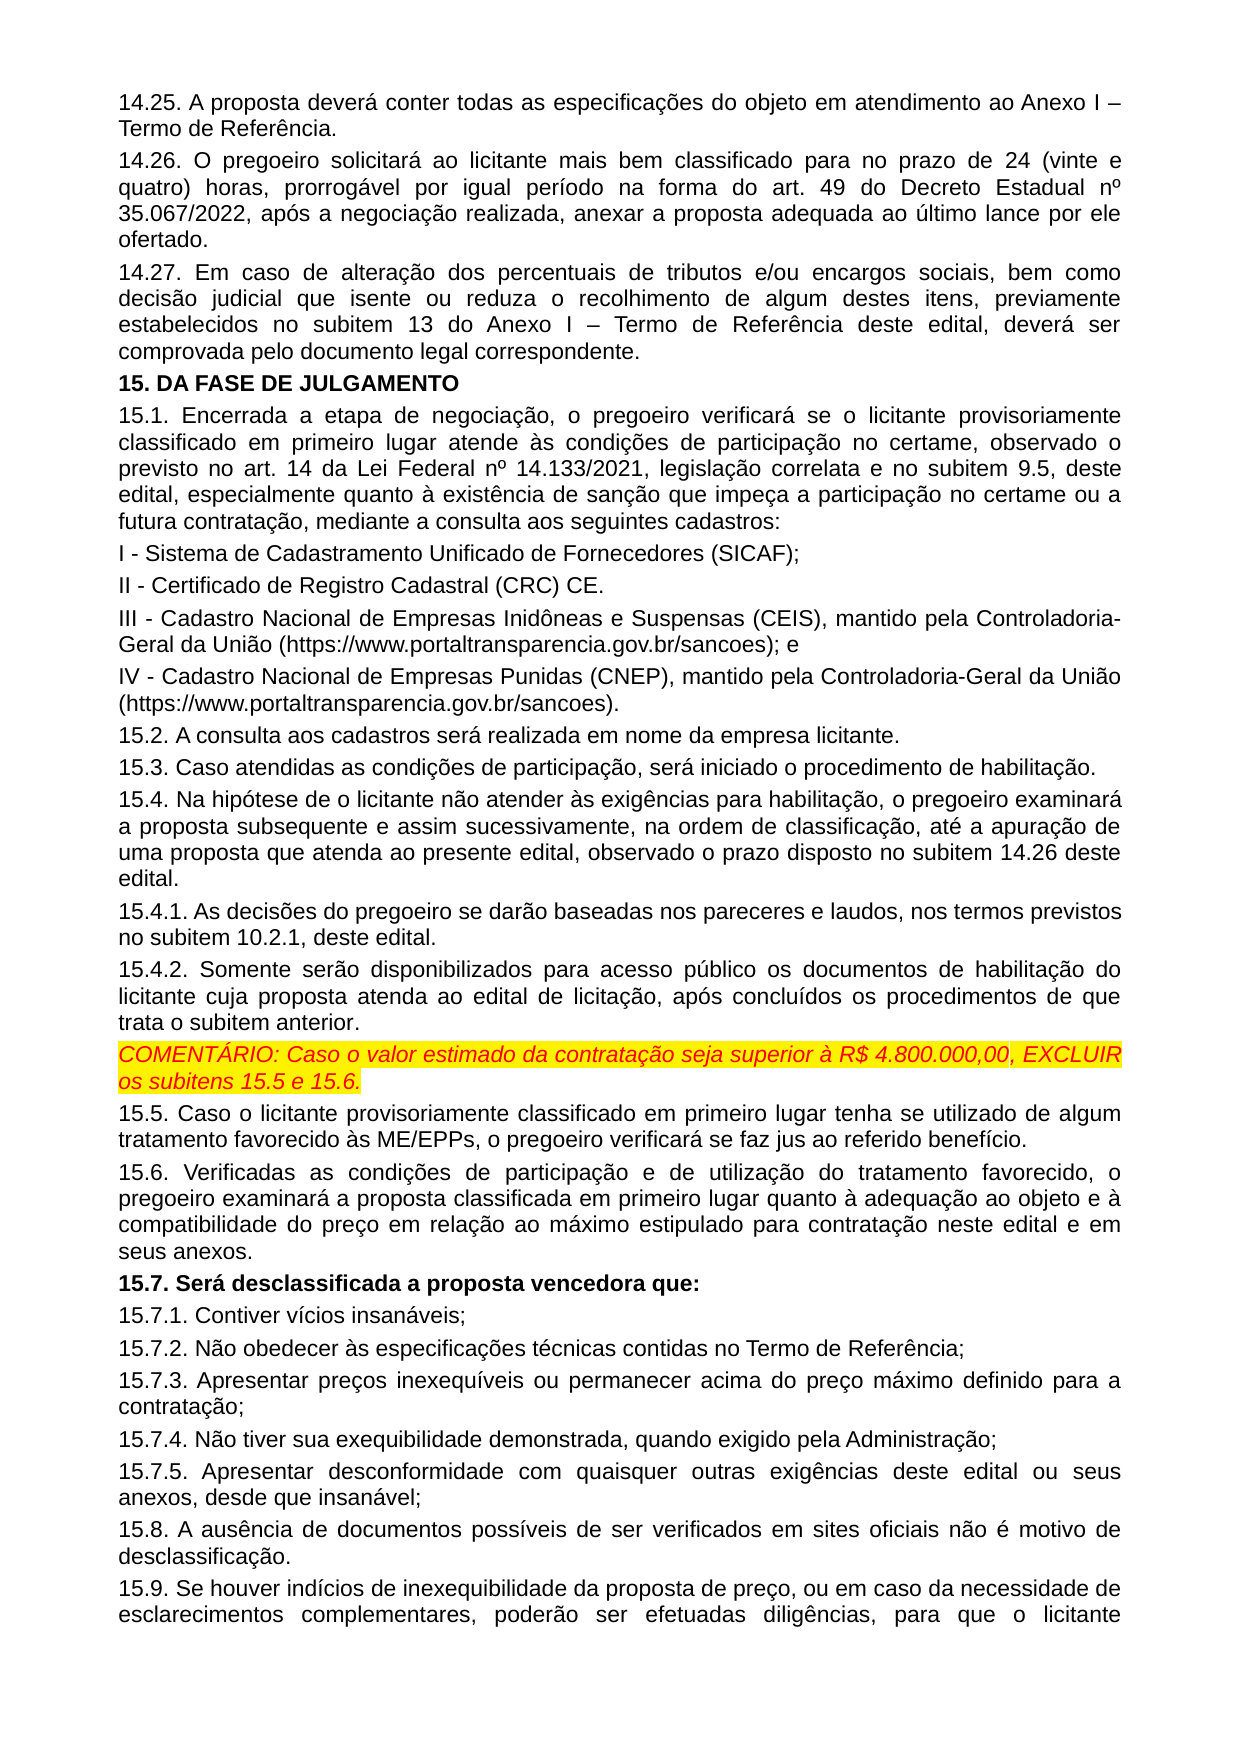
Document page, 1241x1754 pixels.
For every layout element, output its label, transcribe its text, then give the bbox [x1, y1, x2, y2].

list II - Certificado de Registro Cadastral (CRC) CE. [118, 572, 1122, 598]
text 15.7.3. Apresentar preços inexequíveis ou permanecer acima do preço máximo definido para a contratação; [118, 1367, 1122, 1419]
text 14.25. A proposta deverá conter todas as especificações do objeto em atendimento ao Anexo I – Termo de Referência. [118, 88, 1122, 141]
text 15.4.1. As decisões do pregoeiro se darão baseadas nos pareceres e laudos, nos termos previstos no subitem 10.2.1, deste edital. [118, 898, 1122, 950]
text 15.7.1. Contiver vícios insanáveis; [118, 1302, 1122, 1329]
text 15.7.2. Não obedecer às especificações técnicas contidas no Termo de Referência; [118, 1334, 1122, 1361]
list III - Cadastro Nacional de Empresas Inidôneas e Suspensas (CEIS), mantido pela Controladoria-Geral da União (https://www.portaltransparencia.gov.br/sancoes); e [118, 604, 1122, 657]
text 15. DA FASE DE JULGAMENTO [118, 370, 1122, 396]
text 14.27. Em caso de alteração dos percentuais de tributos e/ou encargos sociais, bem como decisão judicial que isente ou reduza o recolhimento de algum destes itens, previamente estabelecidos no subitem 13 do Anexo I – Termo de Referência deste edital, deverá ser comprovada pelo documento legal correspondente. [118, 258, 1122, 364]
text 15.7. Será desclassificada a proposta vencedora que: [118, 1270, 1122, 1296]
text 15.4.2. Somente serão disponibilizados para acesso público os documentos de habilitação do licitante cuja proposta atenda ao edital de licitação, após concluídos os procedimentos de que trata o subitem anterior. [118, 956, 1122, 1035]
text 15.5. Caso o licitante provisoriamente classificado em primeiro lugar tenha se utilizado de algum tratamento favorecido às ME/EPPs, o pregoeiro verificará se faz jus ao referido benefício. [118, 1100, 1122, 1153]
text 15.7.5. Apresentar desconformidade com quaisquer outras exigências deste edital ou seus anexos, desde que insanável; [118, 1458, 1122, 1511]
text 15.7.4. Não tiver sua exequibilidade demonstrada, quando exigido pela Administração; [118, 1426, 1122, 1452]
text 15.2. A consulta aos cadastros será realizada em nome da empresa licitante. [118, 722, 1122, 748]
text 15.8. A ausência de documentos possíveis de ser verificados em sites oficiais não é motivo de desclassificação. [118, 1516, 1122, 1569]
text I - Sistema de Cadastramento Unificado de Fornecedores (SICAF); [118, 540, 1122, 566]
text 15.6. Verificadas as condições de participação e de utilização do tratamento favorecido, o pregoeiro examinará a proposta classificada em primeiro lugar quanto à adequação ao objeto e à compatibilidade do preço em relação ao máximo estipulado para contratação neste edital e em seus anexos. [118, 1159, 1122, 1264]
text 15.1. Encerrada a etapa de negociação, o pregoeiro verificará se o licitante provisoriamente classificado em primeiro lugar atende às condições de participação no certame, observado o previsto no art. 14 da Lei Federal nº 14.133/2021, legislação correlata e no subitem 9.5, deste edital, especialmente quanto à existência de sanção que impeça a participação no certame ou a futura contratação, mediante a consulta aos seguintes cadastros: [118, 402, 1122, 534]
text 15.9. Se houver indícios de inexequibilidade da proposta de preço, ou em caso da necessidade de esclarecimentos complementares, poderão ser efetuadas diligências, para que o licitante [118, 1575, 1122, 1628]
text COMENTÁRIO: Caso o valor estimado da contratação seja superior à R$ 4.800.000,00, EXCLUIR os subitens 15.5 e 15.6. [118, 1041, 1122, 1094]
text 14.26. O pregoeiro solicitará ao licitante mais bem classificado para no prazo de 24 (vinte e quatro) horas, prorrogável por igual período na forma do art. 49 do Decreto Estadual nº 35.067/2022, após a negociação realizada, anexar a proposta adequada ao último lance por ele ofertado. [118, 147, 1122, 253]
text 15.4. Na hipótese de o licitante não atender às exigências para habilitação, o pregoeiro examinará a proposta subsequente e assim sucessivamente, na ordem de classificação, até a apuração de uma proposta que atenda ao presente edital, observado o prazo disposto no subitem 14.26 deste edital. [118, 786, 1122, 892]
text IV - Cadastro Nacional de Empresas Punidas (CNEP), mantido pela Controladoria-Geral da União (https://www.portaltransparencia.gov.br/sancoes). [118, 663, 1122, 716]
text 15.3. Caso atendidas as condições de participação, será iniciado o procedimento de habilitação. [118, 754, 1122, 780]
